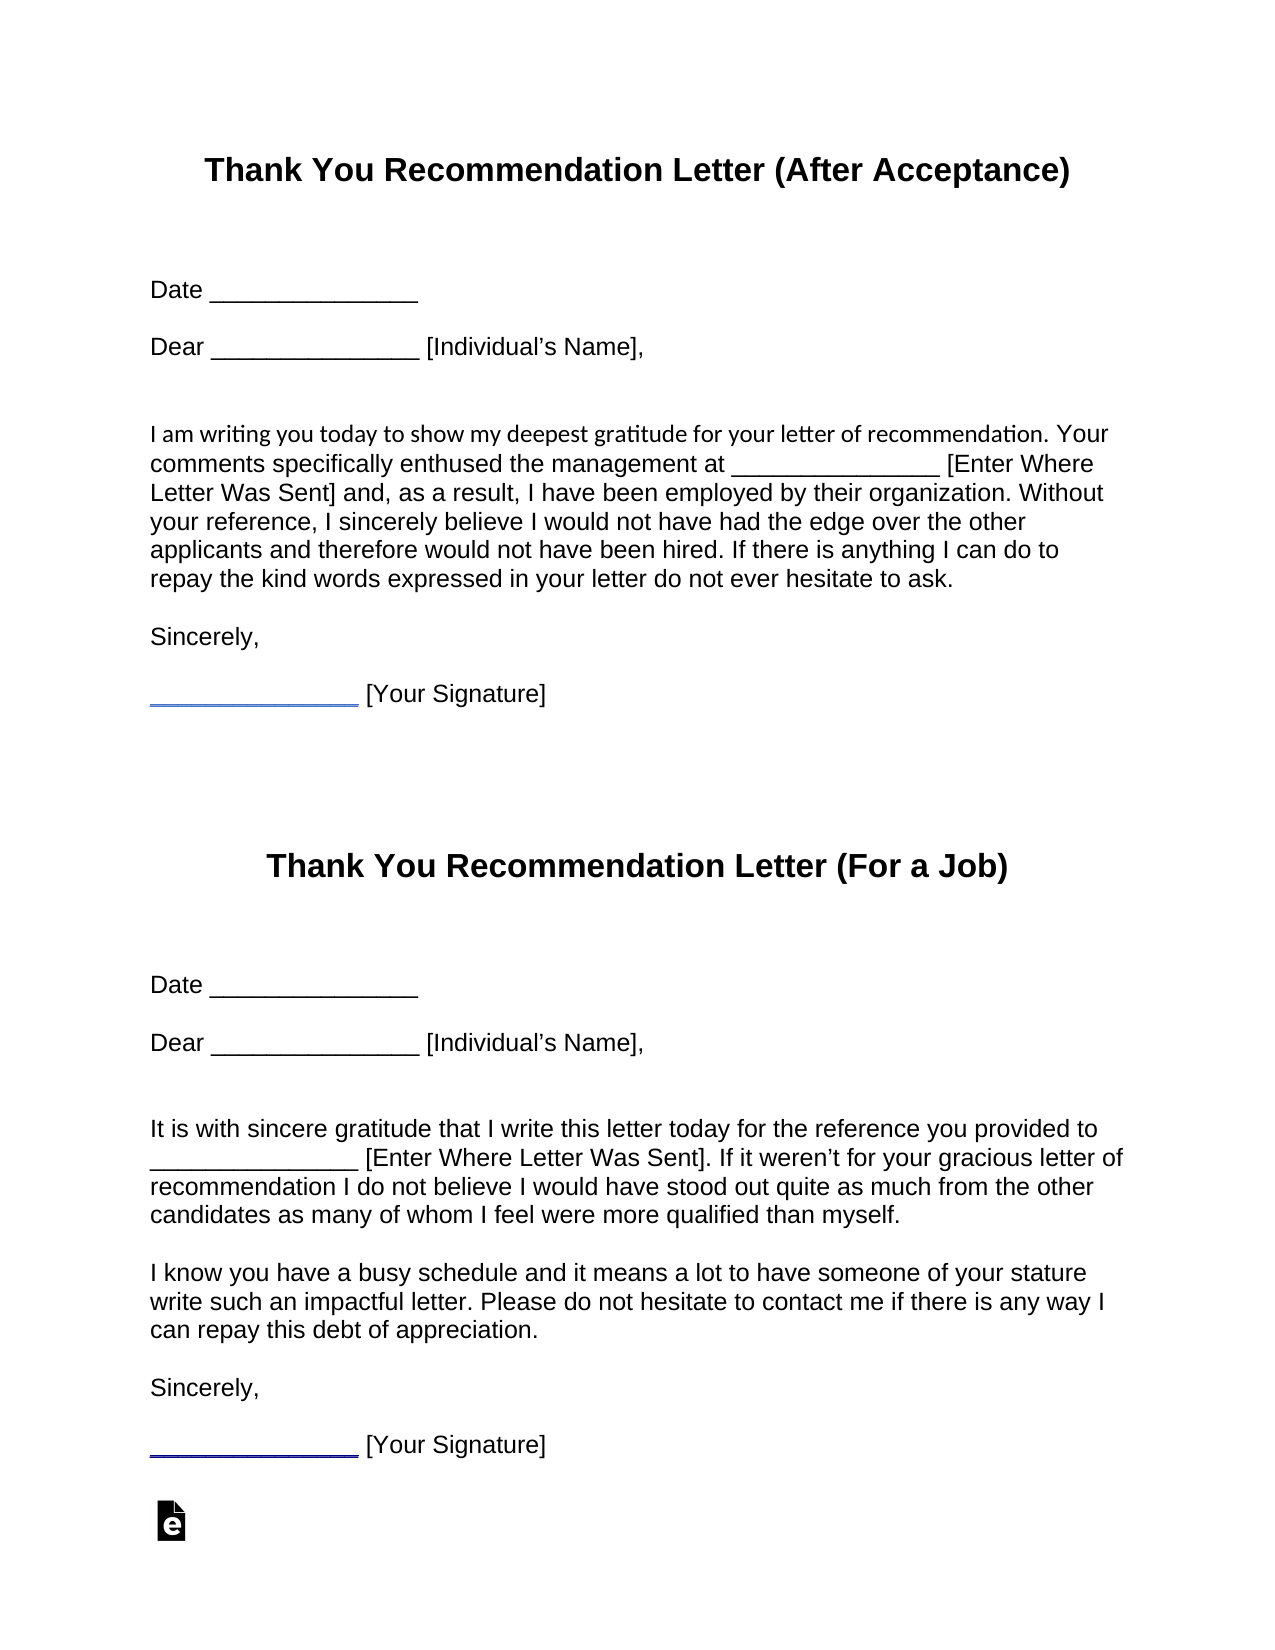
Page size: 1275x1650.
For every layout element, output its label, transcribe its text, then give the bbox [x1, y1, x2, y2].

text It is with sincere gratitude that I write this letter today for the reference you provided to _______________ [Enter Where Letter Was Sent]. If it weren’t for your gracious letter of recommendation I do not believe I would have stood out quite as much from the other candidates as many of whom I feel were more qualified than myself. [150, 1114, 1125, 1229]
text Sincerely, [150, 1373, 1125, 1402]
subtitle Sincerely, [150, 621, 1125, 650]
subtitle Thank You Recommendation Letter (After Acceptance) [150, 150, 1125, 188]
text I know you have a busy schedule and it means a lot to have someone of your stature write such an impactful letter. Please do not hesitate to contact me if there is any way I can repay this debt of appreciation. [150, 1258, 1125, 1344]
subtitle Date _______________ [150, 970, 1125, 999]
text _______________ [Your Signature] [150, 679, 1125, 708]
subtitle Dear _______________ [Individual’s Name], [150, 1028, 1125, 1057]
text I am writing you today to show my deepest gratitude for your letter of recommendation. Your comments specifically enthused the management at _______________ [Enter Where Letter Was Sent] and, as a result, I have been employed by their organization. Without your reference, I sincerely believe I would not have had the edge over the other applicants and therefore would not have been hired. If there is anything I can do to repay the kind words expressed in your letter do not ever hesitate to ask. [150, 418, 1125, 593]
text _______________ [Your Signature] [150, 1430, 1125, 1459]
subtitle Date _______________ [150, 275, 1125, 303]
subtitle Thank You Recommendation Letter (For a Job) [150, 846, 1125, 884]
subtitle Dear _______________ [Individual’s Name], [150, 332, 1125, 361]
